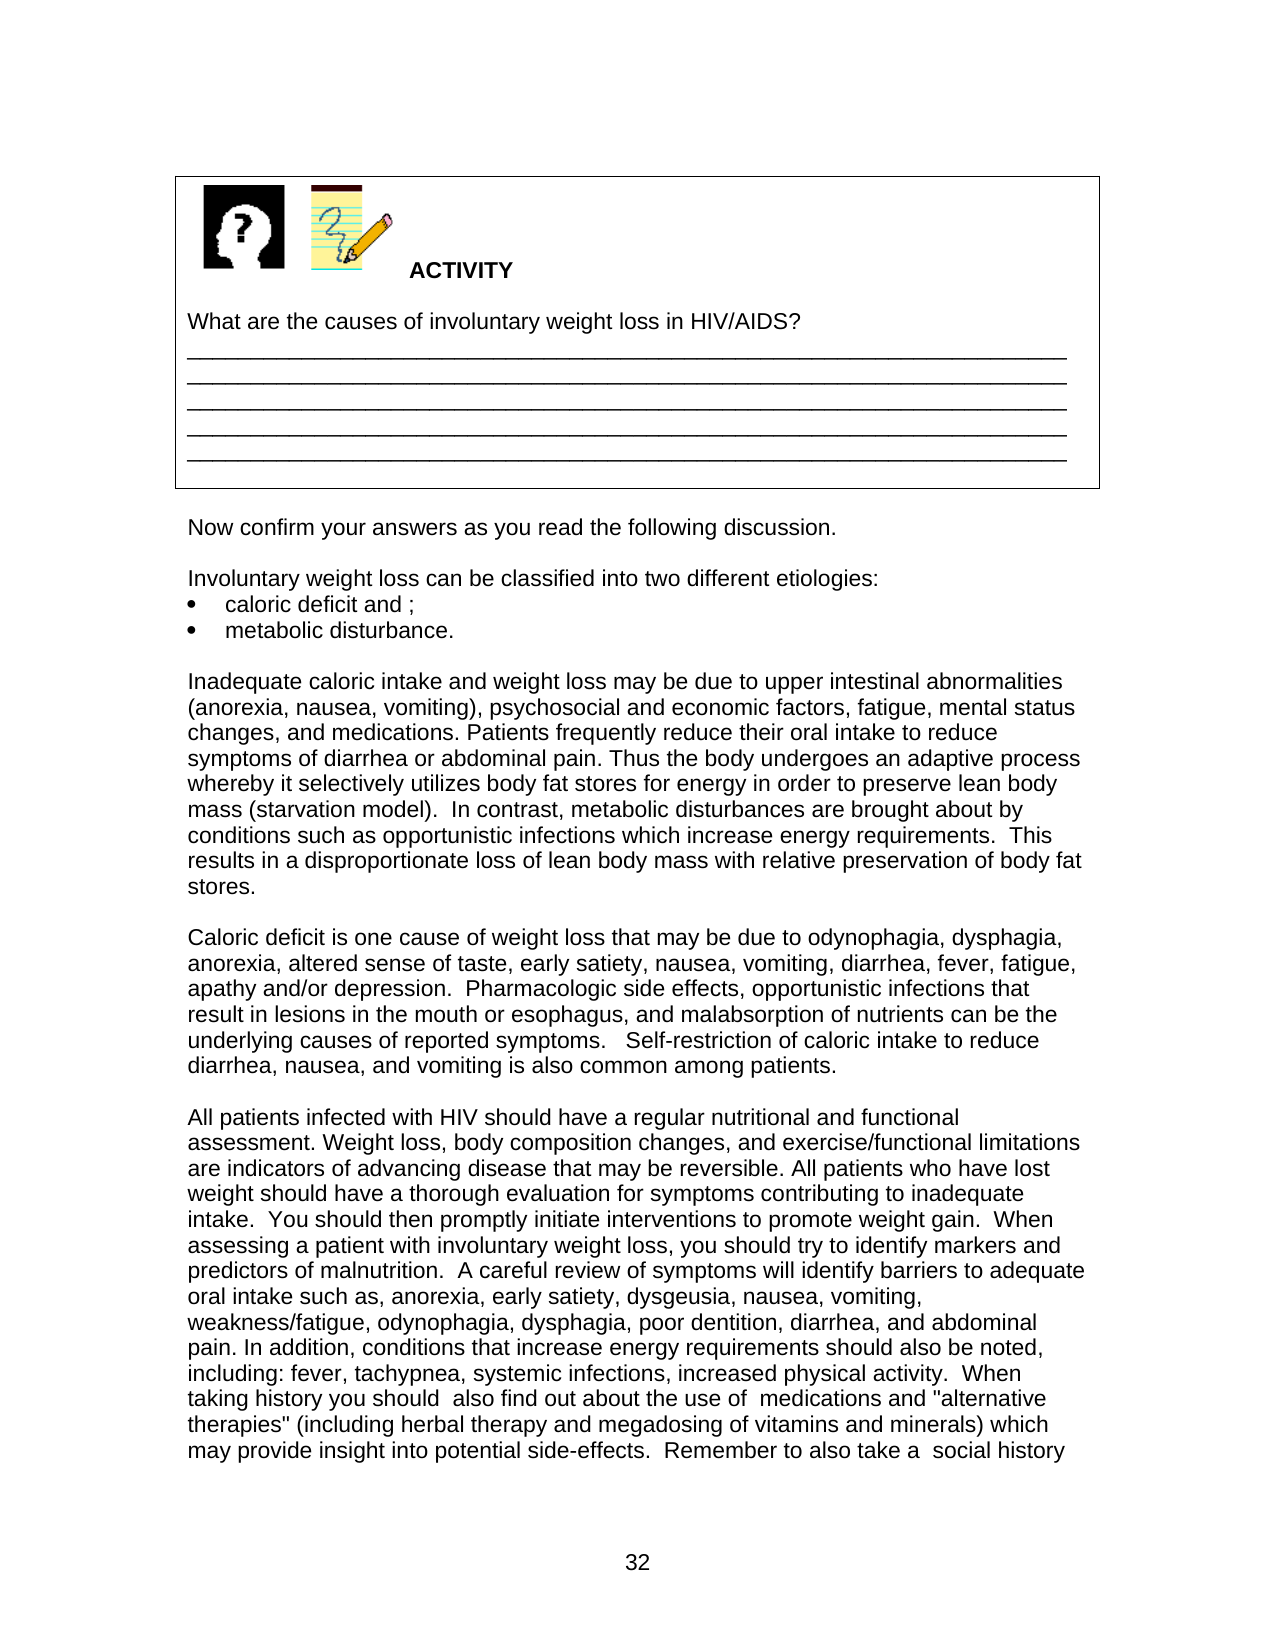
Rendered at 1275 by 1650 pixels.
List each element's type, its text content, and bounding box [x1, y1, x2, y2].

text All patients infected with HIV should have a regular nutritional and functional assessment. Weight loss, body composition changes, and exercise/functional limitations are indicators of advancing disease that may be reversible. All patients who have lost weight should have a thorough evaluation for symptoms contributing to inadequate intake. You should then promptly initiate interventions to promote weight gain. When assessing a patient with involuntary weight loss, you should try to identify markers and predictors of malnutrition. A careful review of symptoms will identify barriers to adequate oral intake such as, anorexia, early satiety, dysgeusia, nausea, vomiting, weakness/fatigue, odynophagia, dysphagia, poor dentition, diarrhea, and abdominal pain. In addition, conditions that increase energy requirements should also be noted, including: fever, tachypnea, systemic infections, increased physical activity. When taking history you should also find out about the use of medications and "alternative therapies" (including herbal therapy and megadosing of vitamins and minerals) which may provide insight into potential side-effects. Remember to also take a social history [187, 1104, 1087, 1463]
text Inadequate caloric intake and weight loss may be due to upper intestinal abnormalities (anorexia, nausea, vomiting), psychosocial and economic factors, fatigue, mental status changes, and medications. Patients frequently reduce their oral intake to reduce symptoms of diarrhea or abdominal pain. Thus the body undergoes an adaptive process whereby it selectively utilizes body fat stores for energy in order to preserve lean body mass (starvation model). In contrast, metabolic disturbances are brought about by conditions such as opportunistic infections which increase energy requirements. This results in a disproportionate loss of lean body mass with relative preservation of body fat stores. [187, 668, 1087, 899]
picture [203, 185, 393, 270]
table_header ACTIVITY What are the causes of involuntary weight loss in HIV/AIDS? _____________________________________________________________________ _____________________________________________________________________ _____________________________________________________________________ _____________________________________________________________________ _____________________________________________________________________ [176, 177, 1099, 488]
text Caloric deficit is one cause of weight loss that may be due to odynophagia, dysphagia, anorexia, altered sense of taste, early satiety, nausea, vomiting, diarrhea, fever, fatigue, apathy and/or depression. Pharmacologic side effects, opportunistic infections that result in lesions in the mouth or esophagus, and malabsorption of nutrients can be the underlying causes of reported symptoms. Self-restriction of caloric intake to reduce diarrhea, nausea, and vomiting is also common among patients. [187, 925, 1087, 1078]
text Involuntary weight loss can be classified into two different etiologies: [187, 566, 1087, 592]
list metabolic disturbance. [187, 617, 1087, 643]
text Now confirm your answers as you read the following discussion. [187, 515, 1087, 540]
list caloric deficit and ; [187, 592, 1087, 617]
